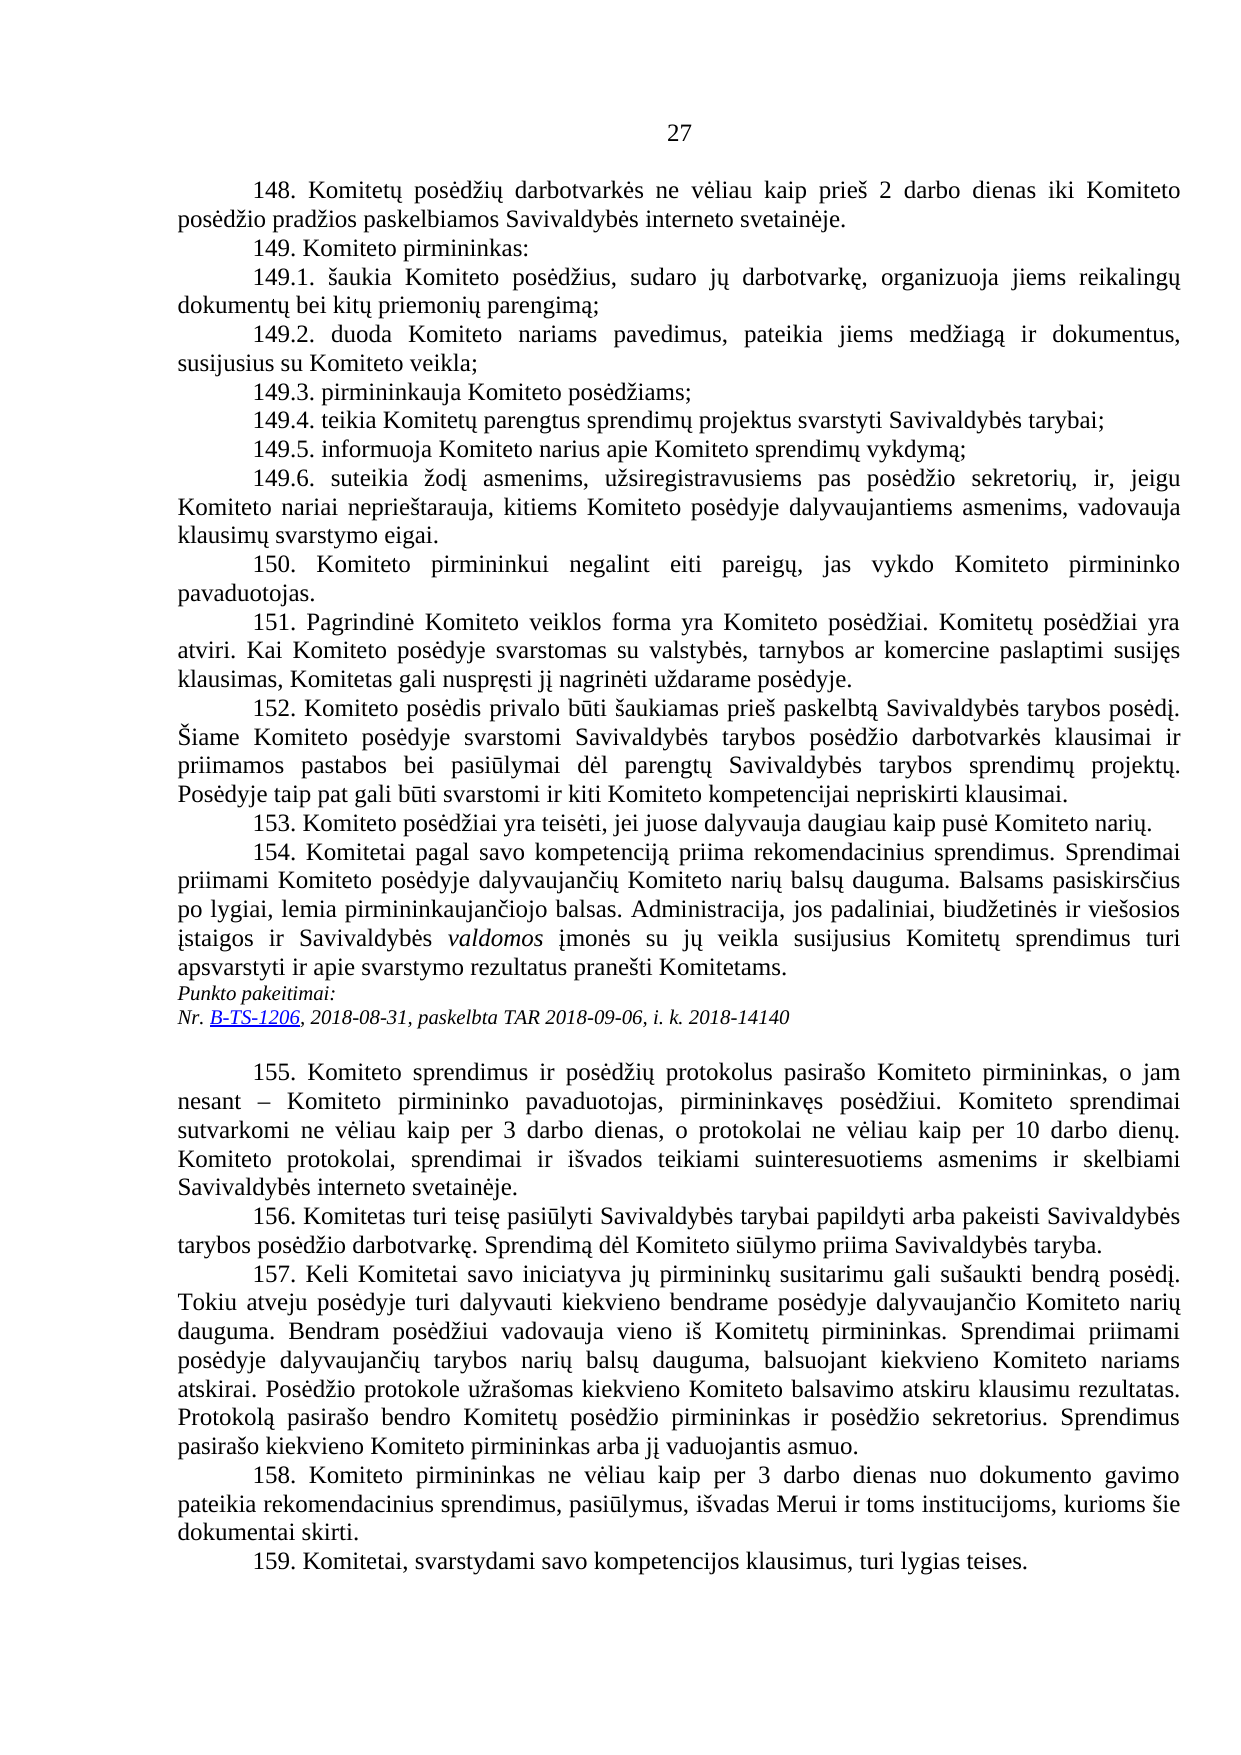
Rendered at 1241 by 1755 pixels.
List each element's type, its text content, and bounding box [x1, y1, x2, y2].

text 159. Komitetai, svarstydami savo kompetencijos klausimus, turi lygias teises. [177, 1546, 1181, 1575]
text 148. Komitetų posėdžių darbotvarkės ne vėliau kaip prieš 2 darbo dienas iki Komiteto posėdžio pradžios paskelbiamos Savivaldybės interneto svetainėje. [177, 176, 1181, 233]
text 149. Komiteto pirmininkas: [177, 233, 1181, 262]
text 155. Komiteto sprendimus ir posėdžių protokolus pasirašo Komiteto pirmininkas, o jam nesant – Komiteto pirmininko pavaduotojas, pirmininkavęs posėdžiui. Komiteto sprendimai sutvarkomi ne vėliau kaip per 3 darbo dienas, o protokolai ne vėliau kaip per 10 darbo dienų. Komiteto protokolai, sprendimai ir išvados teikiami suinteresuotiems asmenims ir skelbiami Savivaldybės interneto svetainėje. [177, 1057, 1181, 1201]
text 149.1. šaukia Komiteto posėdžius, sudaro jų darbotvarkę, organizuoja jiems reikalingų dokumentų bei kitų priemonių parengimą; [177, 262, 1181, 319]
text 154. Komitetai pagal savo kompetenciją priima rekomendacinius sprendimus. Sprendimai priimami Komiteto posėdyje dalyvaujančių Komiteto narių balsų dauguma. Balsams pasiskirsčius po lygiai, lemia pirmininkaujančiojo balsas. Administracija, jos padaliniai, biudžetinės ir viešosios įstaigos ir Savivaldybės valdomos įmonės su jų veikla susijusius Komitetų sprendimus turi apsvarstyti ir apie svarstymo rezultatus pranešti Komitetams. [177, 837, 1181, 981]
text 149.5. informuoja Komiteto narius apie Komiteto sprendimų vykdymą; [177, 434, 1181, 463]
text 153. Komiteto posėdžiai yra teisėti, jei juose dalyvauja daugiau kaip pusė Komiteto narių. [177, 808, 1181, 837]
text 149.3. pirmininkauja Komiteto posėdžiams; [177, 377, 1181, 406]
text Nr. B-TS-1206, 2018-08-31, paskelbta TAR 2018-09-06, i. k. 2018-14140 [177, 1005, 1181, 1029]
text 149.4. teikia Komitetų parengtus sprendimų projektus svarstyti Savivaldybės tarybai; [177, 406, 1181, 434]
text 156. Komitetas turi teisę pasiūlyti Savivaldybės tarybai papildyti arba pakeisti Savivaldybės tarybos posėdžio darbotvarkę. Sprendimą dėl Komiteto siūlymo priima Savivaldybės taryba. [177, 1201, 1181, 1259]
text 149.2. duoda Komiteto nariams pavedimus, pateikia jiems medžiagą ir dokumentus, susijusius su Komiteto veikla; [177, 319, 1181, 377]
text 152. Komiteto posėdis privalo būti šaukiamas prieš paskelbtą Savivaldybės tarybos posėdį. Šiame Komiteto posėdyje svarstomi Savivaldybės tarybos posėdžio darbotvarkės klausimai ir priimamos pastabos bei pasiūlymai dėl parengtų Savivaldybės tarybos sprendimų projektų. Posėdyje taip pat gali būti svarstomi ir kiti Komiteto kompetencijai nepriskirti klausimai. [177, 693, 1181, 808]
text 157. Keli Komitetai savo iniciatyva jų pirmininkų susitarimu gali sušaukti bendrą posėdį. Tokiu atveju posėdyje turi dalyvauti kiekvieno bendrame posėdyje dalyvaujančio Komiteto narių dauguma. Bendram posėdžiui vadovauja vieno iš Komitetų pirmininkas. Sprendimai priimami posėdyje dalyvaujančių tarybos narių balsų dauguma, balsuojant kiekvieno Komiteto nariams atskirai. Posėdžio protokole užrašomas kiekvieno Komiteto balsavimo atskiru klausimu rezultatas. Protokolą pasirašo bendro Komitetų posėdžio pirmininkas ir posėdžio sekretorius. Sprendimus pasirašo kiekvieno Komiteto pirmininkas arba jį vaduojantis asmuo. [177, 1259, 1181, 1460]
text 151. Pagrindinė Komiteto veiklos forma yra Komiteto posėdžiai. Komitetų posėdžiai yra atviri. Kai Komiteto posėdyje svarstomas su valstybės, tarnybos ar komercine paslaptimi susijęs klausimas, Komitetas gali nuspręsti jį nagrinėti uždarame posėdyje. [177, 607, 1181, 693]
text 158. Komiteto pirmininkas ne vėliau kaip per 3 darbo dienas nuo dokumento gavimo pateikia rekomendacinius sprendimus, pasiūlymus, išvadas Merui ir toms institucijoms, kurioms šie dokumentai skirti. [177, 1460, 1181, 1546]
text Punkto pakeitimai: [177, 981, 1181, 1005]
text 150. Komiteto pirmininkui negalint eiti pareigų, jas vykdo Komiteto pirmininko pavaduotojas. [177, 549, 1181, 607]
text 149.6. suteikia žodį asmenims, užsiregistravusiems pas posėdžio sekretorių, ir, jeigu Komiteto nariai neprieštarauja, kitiems Komiteto posėdyje dalyvaujantiems asmenims, vadovauja klausimų svarstymo eigai. [177, 463, 1181, 549]
